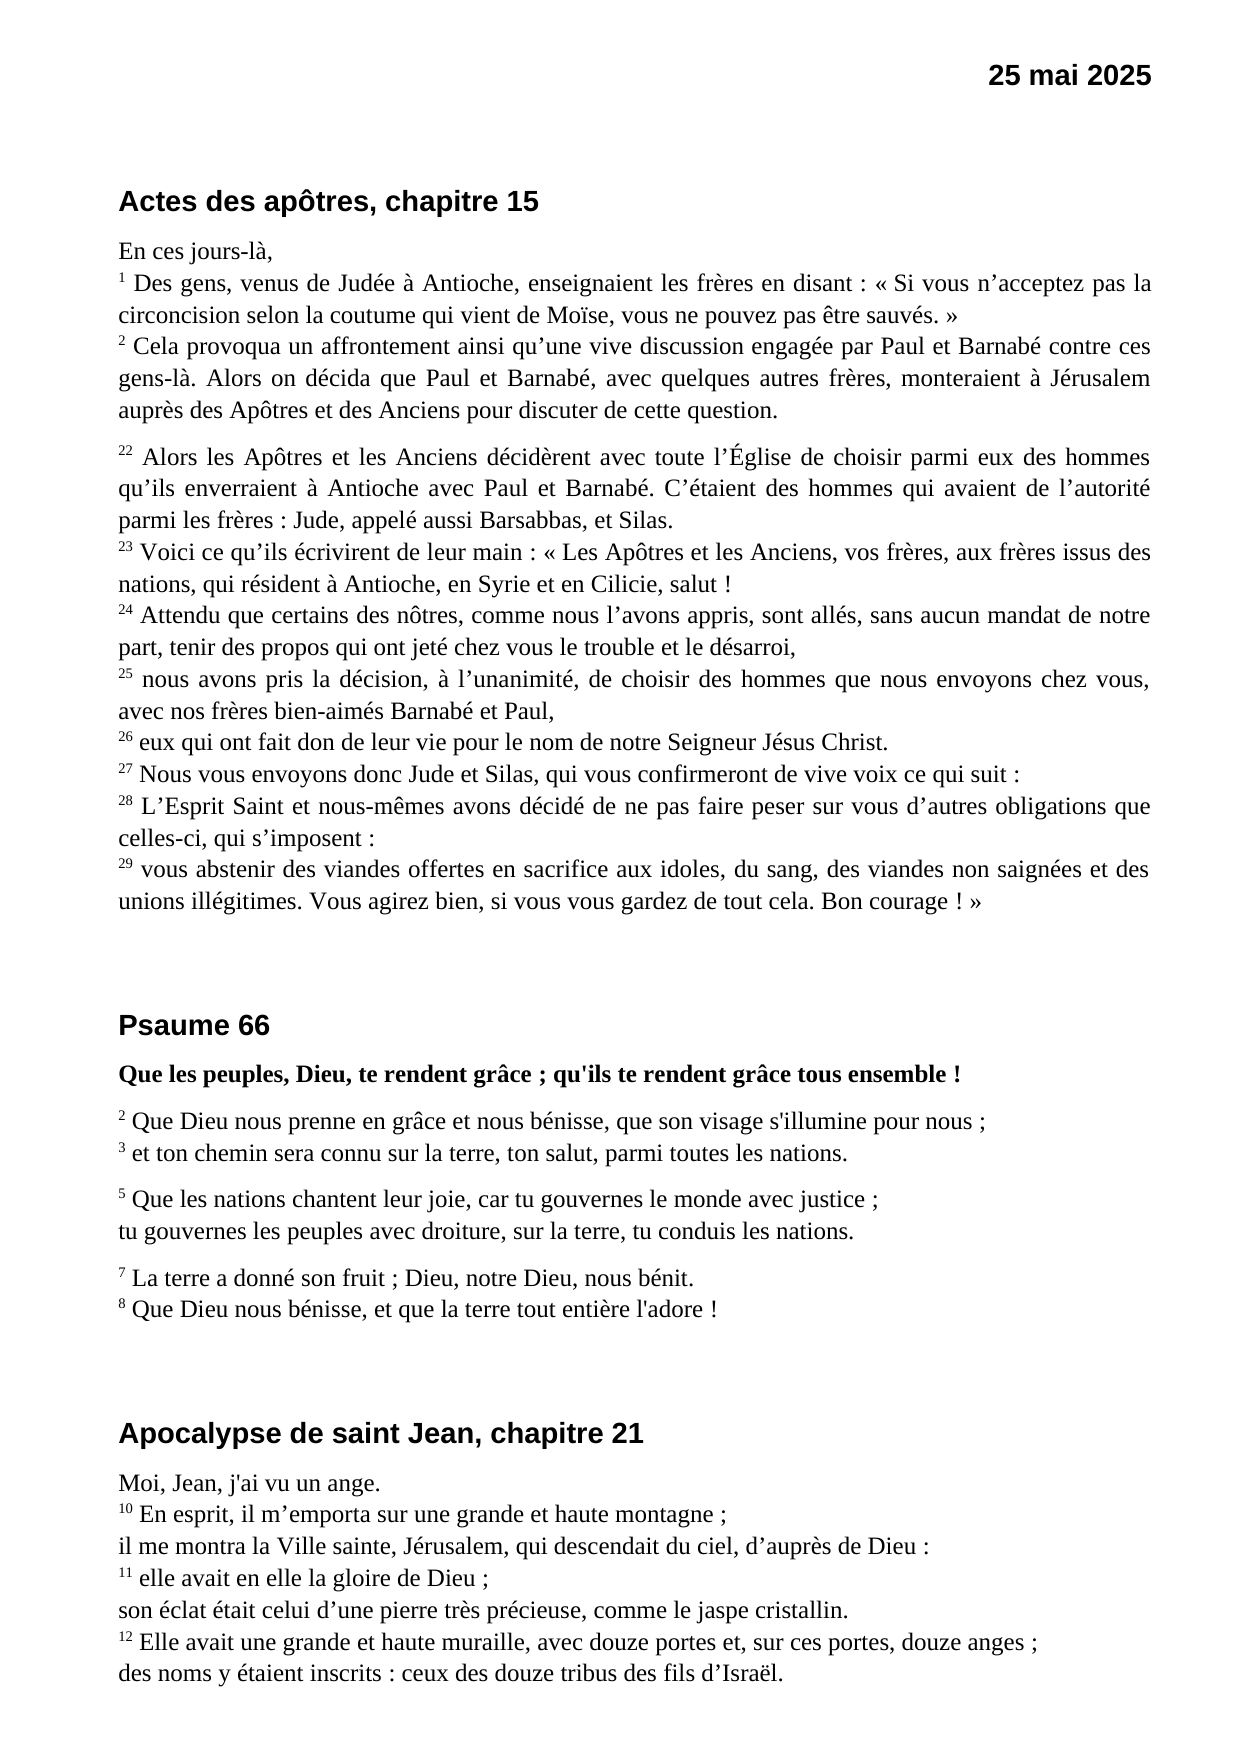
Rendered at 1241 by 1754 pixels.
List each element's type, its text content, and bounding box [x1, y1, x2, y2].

text Moi, Jean, j'ai vu un ange. [118, 1469, 1152, 1497]
text 1 Des gens, venus de Judée à Antioche, enseignaient les frères en disant : « Si vous n’acceptez pas la circoncision selon la coutume qui vient de Moïse, vous ne pouvez pas être sauvés. » [118, 269, 1152, 328]
text 2 Que Dieu nous prenne en grâce et nous bénisse, que son visage s'illumine pour nous ; [118, 1107, 1152, 1135]
text 29 vous abstenir des viandes offertes en sacrifice aux idoles, du sang, des viandes non saignées et des unions illégitimes. Vous agirez bien, si vous vous gardez de tout cela. Bon courage ! » [118, 856, 1152, 915]
text 3 et ton chemin sera connu sur la terre, ton salut, parmi toutes les nations. [118, 1139, 1152, 1167]
subtitle Psaume 66 [118, 1008, 1152, 1041]
subtitle 25 mai 2025 [118, 59, 1152, 92]
text 8 Que Dieu nous bénisse, et que la terre tout entière l'adore ! [118, 1296, 1152, 1323]
text 2 Cela provoqua un affrontement ainsi qu’une vive discussion engagée par Paul et Barnabé contre ces gens-là. Alors on décida que Paul et Barnabé, avec quelques autres frères, monteraient à Jérusalem auprès des Apôtres et des Anciens pour discuter de cette question. [118, 332, 1152, 424]
text 28 L’Esprit Saint et nous-mêmes avons décidé de ne pas faire peser sur vous d’autres obligations que celles-ci, qui s’imposent : [118, 792, 1152, 852]
text 26 eux qui ont fait don de leur vie pour le nom de notre Seigneur Jésus Christ. [118, 728, 1152, 756]
subtitle Actes des apôtres, chapitre 15 [118, 185, 1152, 218]
text 24 Attendu que certains des nôtres, comme nous l’avons appris, sont allés, sans aucun mandat de notre part, tenir des propos qui ont jeté chez vous le trouble et le désarroi, [118, 601, 1152, 661]
text 23 Voici ce qu’ils écrivirent de leur main : « Les Apôtres et les Anciens, vos frères, aux frères issus des nations, qui résident à Antioche, en Syrie et en Cilicie, salut ! [118, 538, 1152, 597]
text 10 En esprit, il m’emporta sur une grande et haute montagne ; il me montra la Ville sainte, Jérusalem, qui descendait du ciel, d’auprès de Dieu : [118, 1501, 1152, 1560]
text 22 Alors les Apôtres et les Anciens décidèrent avec toute l’Église de choisir parmi eux des hommes qu’ils enverraient à Antioche avec Paul et Barnabé. C’étaient des hommes qui avaient de l’autorité parmi les frères : Jude, appelé aussi Barsabbas, et Silas. [118, 443, 1152, 534]
text 27 Nous vous envoyons donc Jude et Silas, qui vous confirmeront de vive voix ce qui suit : [118, 760, 1152, 788]
text Que les peuples, Dieu, te rendent grâce ; qu'ils te rendent grâce tous ensemble ! [118, 1061, 1152, 1088]
text 25 nous avons pris la décision, à l’unanimité, de choisir des hommes que nous envoyons chez vous, avec nos frères bien-aimés Barnabé et Paul, [118, 665, 1152, 724]
text 5 Que les nations chantent leur joie, car tu gouvernes le monde avec justice ; [118, 1186, 1152, 1213]
text tu gouvernes les peuples avec droiture, sur la terre, tu conduis les nations. [118, 1217, 1152, 1245]
subtitle Apocalypse de saint Jean, chapitre 21 [118, 1417, 1152, 1449]
text 7 La terre a donné son fruit ; Dieu, notre Dieu, nous bénit. [118, 1264, 1152, 1292]
text 11 elle avait en elle la gloire de Dieu ; son éclat était celui d’une pierre très précieuse, comme le jaspe cristallin. [118, 1564, 1152, 1624]
text En ces jours-là, [118, 237, 1152, 265]
text 12 Elle avait une grande et haute muraille, avec douze portes et, sur ces portes, douze anges ; des noms y étaient inscrits : ceux des douze tribus des fils d’Israël. [118, 1628, 1152, 1687]
